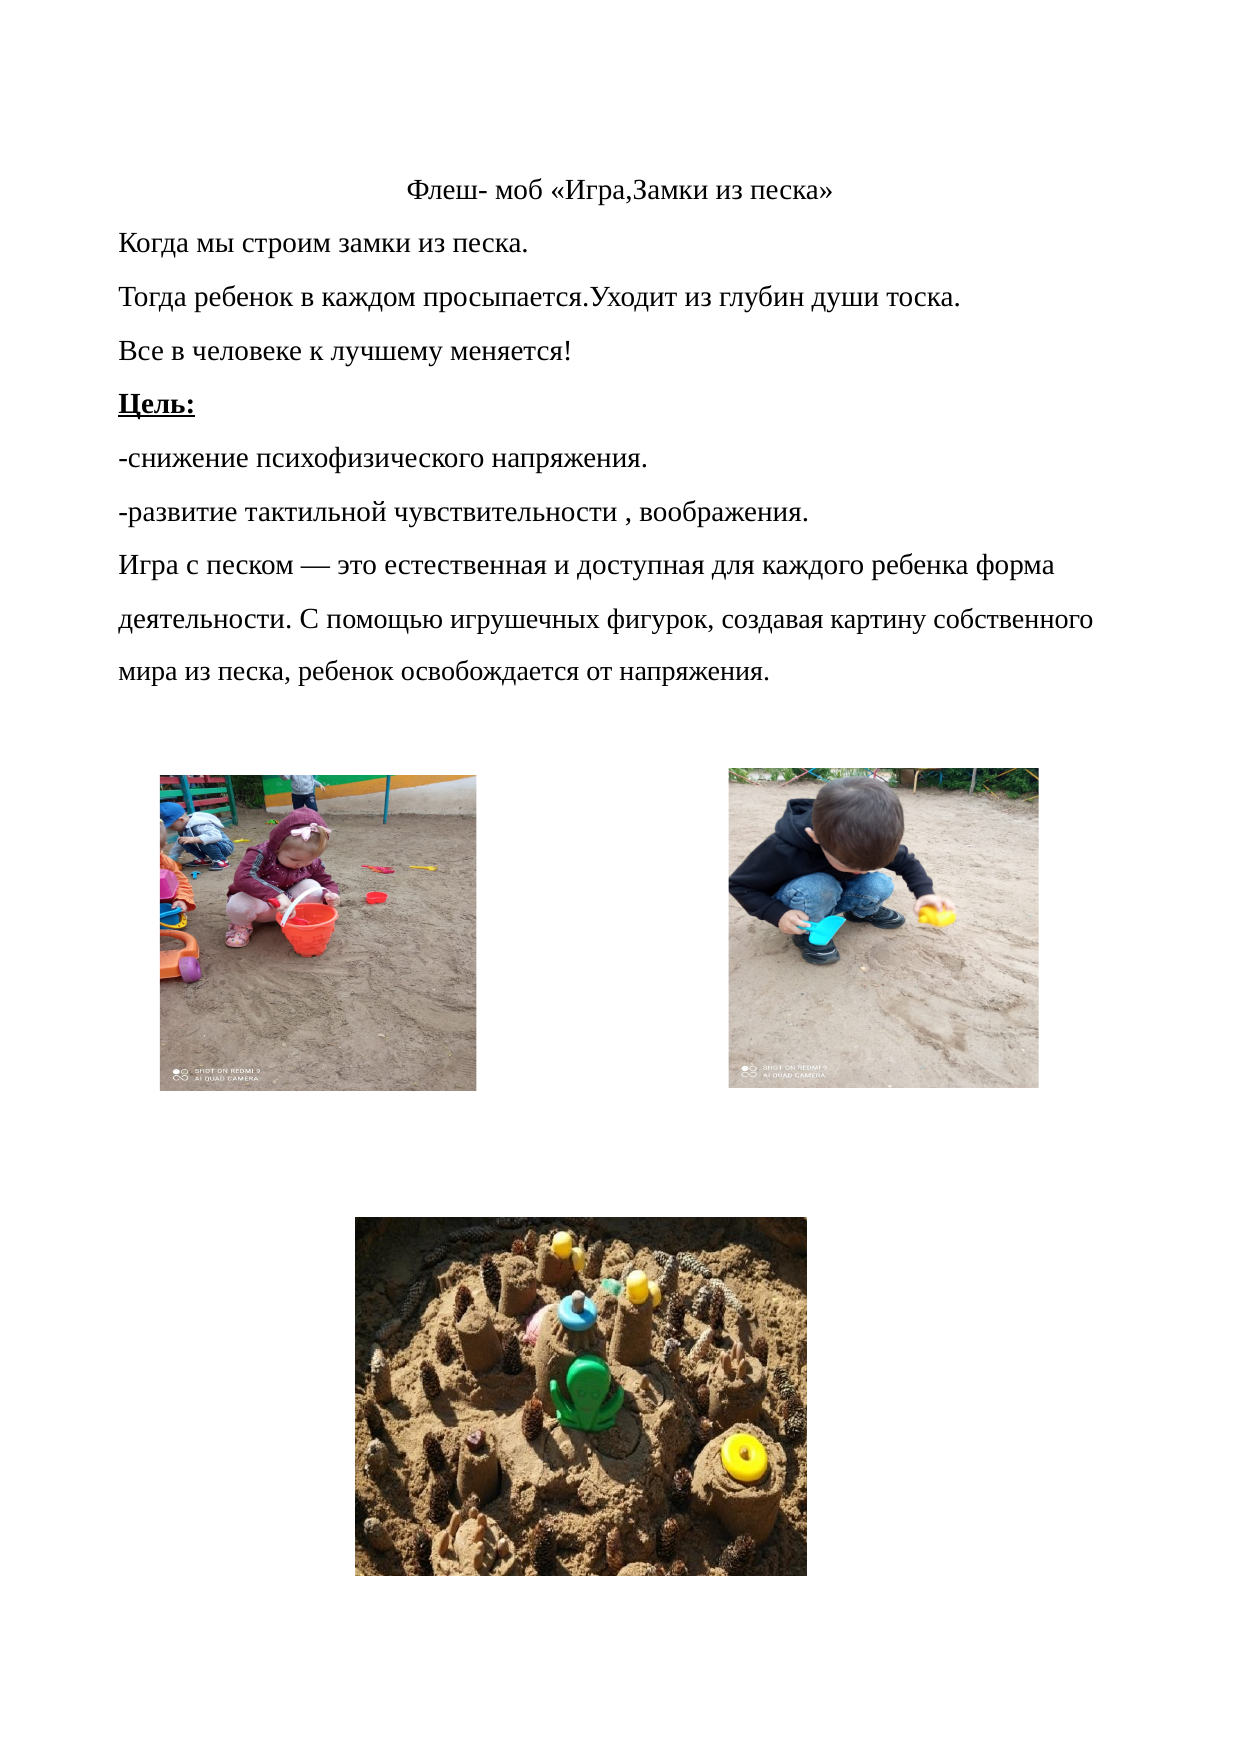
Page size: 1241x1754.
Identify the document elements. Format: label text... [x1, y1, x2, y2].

text Когда мы строим замки из песка. [118, 225, 1122, 259]
picture [159, 775, 477, 1091]
text Игра с песком — это естественная и доступная для каждого ребенка форма деятельности. С помощью игрушечных фигурок, создавая картину собственного мира из песка, ребенок освобождается от напряжения. [118, 547, 1122, 686]
text -развитие тактильной чувствительности , воображения. [118, 494, 1122, 527]
text Флеш- моб «Игра,Замки из песка» [118, 172, 1122, 205]
picture [728, 768, 1039, 1088]
text -снижение психофизического напряжения. [118, 440, 1122, 473]
text Цель: [118, 386, 1122, 420]
text Все в человеке к лучшему меняется! [118, 333, 1122, 366]
picture [355, 1217, 807, 1576]
text Тогда ребенок в каждом просыпается.Уходит из глубин души тоска. [118, 279, 1122, 313]
